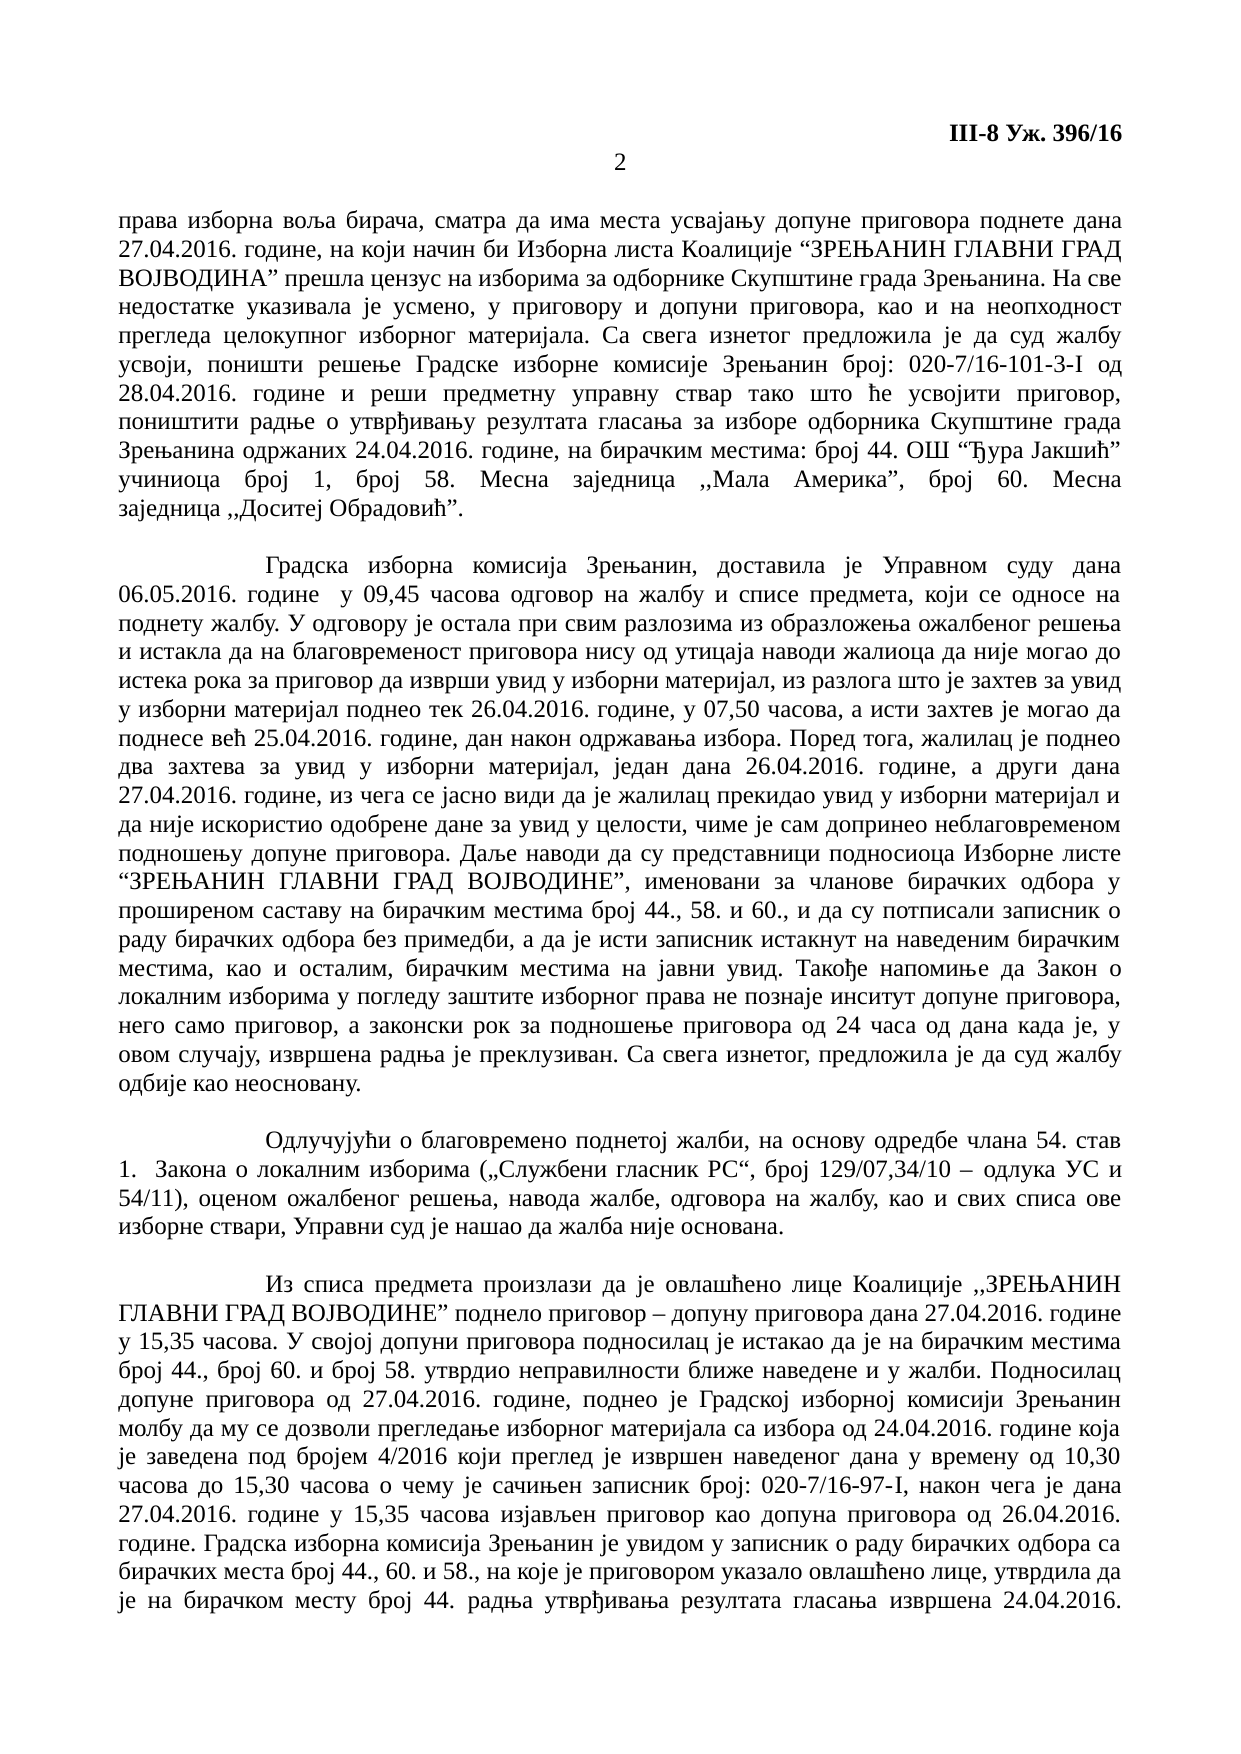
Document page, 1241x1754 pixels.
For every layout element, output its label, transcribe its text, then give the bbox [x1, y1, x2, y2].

text Градска изборна комисија Зрењанин, доставила је Управном суду дана 06.05.2016. године у 09,45 часова одговор на жалбу и списе предмета, који се односе на поднету жалбу. У одговору је остала при свим разлозима из образложења ожалбеног решења и истакла да на благовременост приговора нису од утицаја наводи жалиоца да није могао до истека рока за приговор да изврши увид у изборни материјал, из разлога што је захтев за увид у изборни материјал поднео тек 26.04.2016. године, у 07,50 часова, а исти захтев је могао да поднесе већ 25.04.2016. године, дан након одржавања избора. Поред тога, жалилац је поднео два захтева за увид у изборни материјал, један дана 26.04.2016. године, а други дана 27.04.2016. године, из чега се јасно види да је жалилац прекидао увид у изборни материјал и да није искористио одобрене дане за увид у целости, чиме је сам допринео неблаговременом подношењу допуне приговора. Даље наводи да су представници подносиоца Изборне листе “ЗРЕЊАНИН ГЛАВНИ ГРАД ВОЈВОДИНЕ”, именовани за чланове бирачких одбора у проширеном саставу на бирачким местима број 44., 58. и 60., и да су потписали записник о раду бирачких одбора без примедби, а да је исти записник истакнут на наведеним бирачким местима, као и осталим, бирачким местима на јавни увид. Такође напомиње да Закон о локалним изборима у погледу заштите изборног права не познаје инситут допуне приговора, него само приговор, а законски рок за подношење приговора од 24 часа од дана када је, у овом случају, извршена радња је преклузиван. Са свега изнетог, предложила је да суд жалбу одбије као неосновану. [118, 550, 1122, 1096]
text права изборна воља бирача, сматра да има места усвајању допуне приговора поднете дана 27.04.2016. године, на који начин би Изборна листа Коалиције “ЗРЕЊАНИН ГЛАВНИ ГРАД ВОЈВОДИНА” прешла цензус на изборима за одборнике Скупштине града Зрењанина. На све недостатке указивала је усмено, у приговору и допуни приговора, као и на неопходност прегледа целокупног изборног материјала. Са свега изнетог предложила је да суд жалбу усвоји, поништи решење Градске изборне комисије Зрењанин број: 020-7/16-101-3-I од 28.04.2016. године и реши предметну управну ствар тако што ће усвојити приговор, поништити радње о утврђивању резултата гласања за изборе одборника Скупштине града Зрењанина одржаних 24.04.2016. године, на бирачким местима: број 44. ОШ “Ђура Јакшић” учиниоца број 1, број 58. Месна заједница ,,Мала Америка”, број 60. Месна заједница ,,Доситеј Обрадовић”. [118, 205, 1122, 521]
text Одлучујући о благовремено поднетој жалби, на основу одредбе члана 54. став 1. Закона о локалним изборима („Службени гласник РС“, број 129/07,34/10 – одлука УС и 54/11), оценом ожалбеног решења, навода жалбе, одговора на жалбу, као и свих списа ове изборне ствари, Управни суд је нашао да жалба није основана. [118, 1125, 1122, 1240]
text Из списа предмета произлази да је овлашћено лице Коалиције ,,ЗРЕЊАНИН ГЛАВНИ ГРАД ВОЈВОДИНЕ” поднело приговор – допуну приговора дана 27.04.2016. године у 15,35 часова. У својој допуни приговора подносилац је истакао да је на бирачким местима број 44., број 60. и број 58. утврдио неправилности ближе наведене и у жалби. Подносилац допуне приговора од 27.04.2016. године, поднео је Градској изборној комисији Зрењанин молбу да му се дозволи прегледање изборног материјала са избора од 24.04.2016. године која је заведена под бројем 4/2016 који преглед је извршен наведеног дана у времену од 10,30 часова до 15,30 часова о чему је сачињен записник број: 020-7/16-97-I, након чега је дана 27.04.2016. године у 15,35 часова изјављен приговор као допуна приговора од 26.04.2016. године. Градска изборна комисија Зрењанин је увидом у записник о раду бирачких одбора са бирачких места број 44., 60. и 58., на које је приговором указало овлашћено лице, утврдила да је на бирачком месту број 44. радња утврђивања резултата гласања извршена 24.04.2016. [118, 1269, 1122, 1614]
